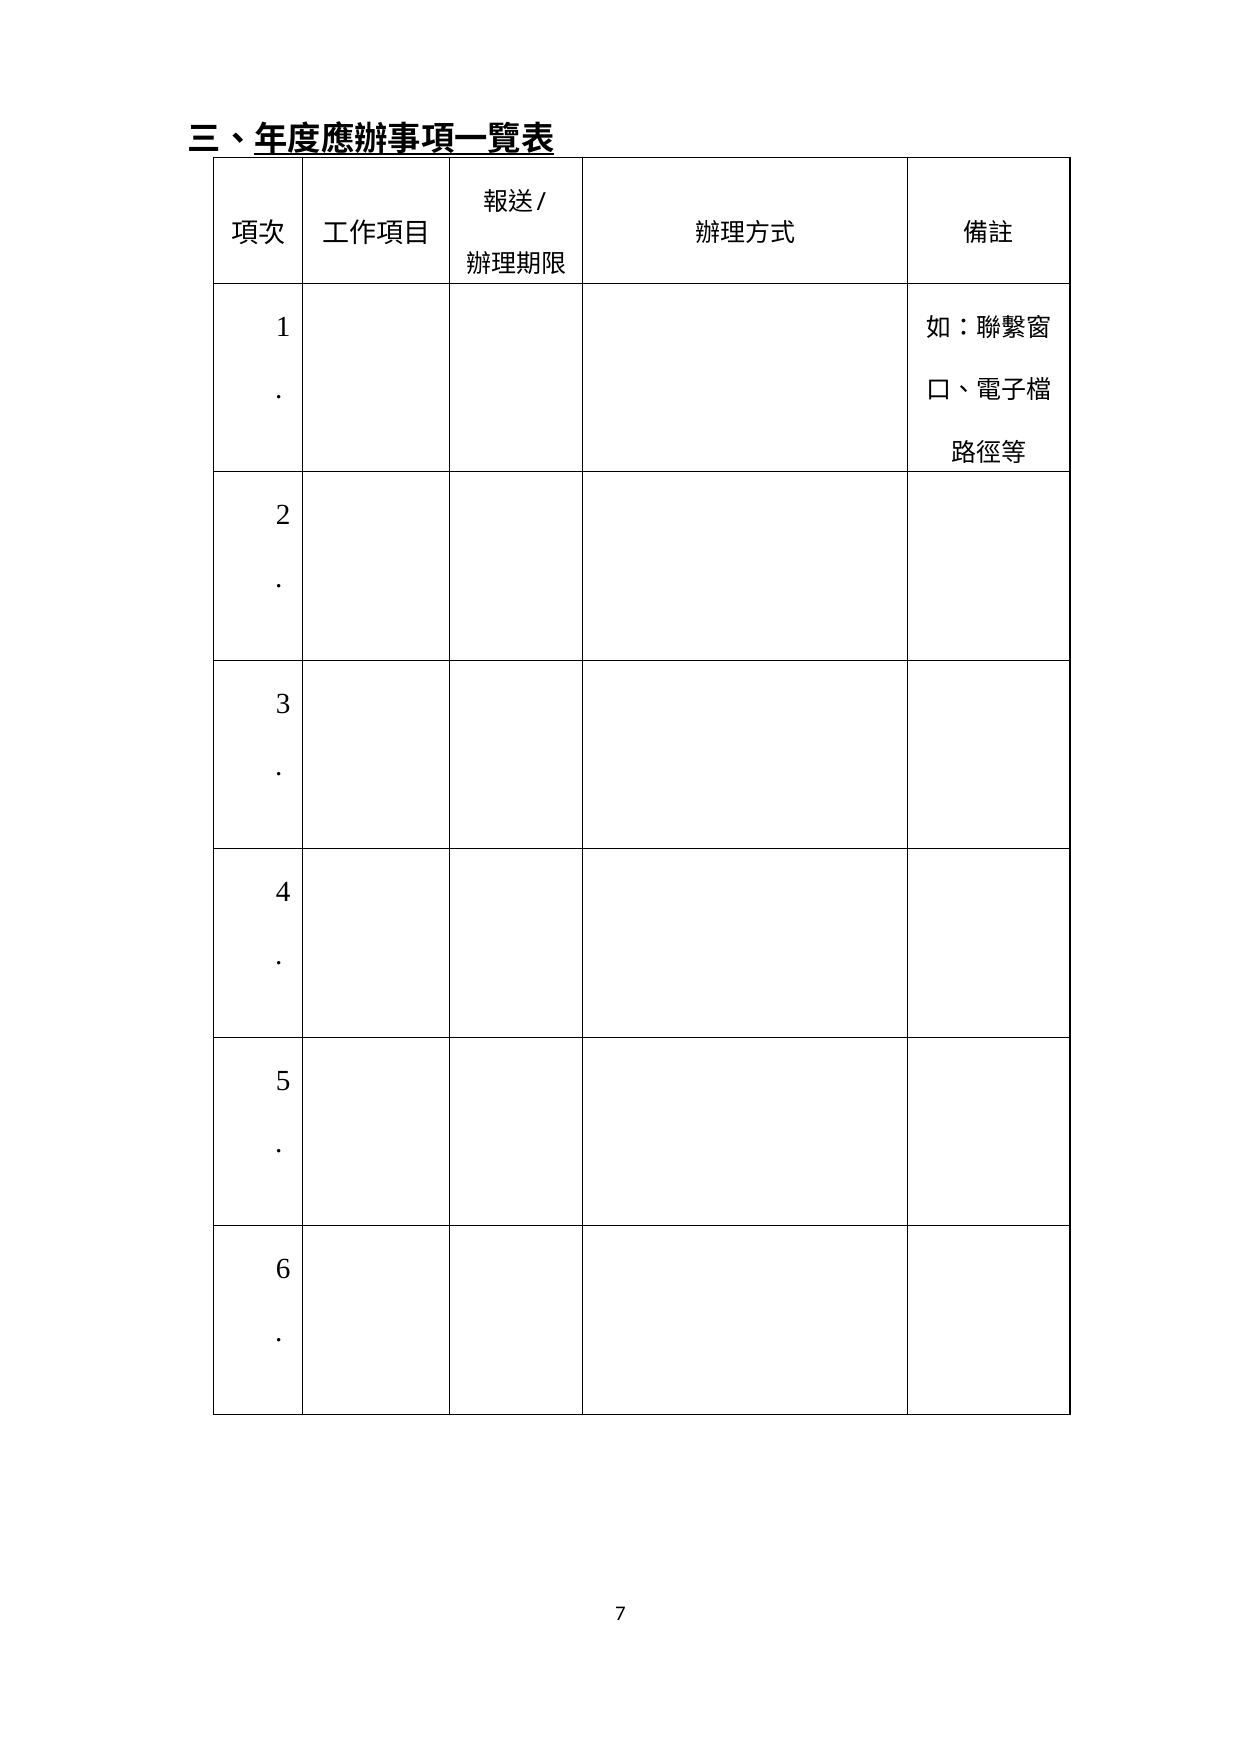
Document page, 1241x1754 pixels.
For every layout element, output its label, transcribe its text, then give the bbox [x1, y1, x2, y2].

table_cell [583, 1226, 907, 1414]
table_cell [303, 284, 449, 471]
table_cell [908, 849, 1069, 1037]
table_cell [214, 661, 302, 848]
table_cell [908, 472, 1069, 660]
table_cell [583, 472, 907, 660]
table_cell [303, 849, 449, 1037]
table_cell [214, 1226, 302, 1414]
table_cell [214, 284, 302, 471]
table_cell 如：聯繫窗口、電子檔路徑等 [908, 284, 1069, 471]
table_cell [908, 1038, 1069, 1225]
table_header 工作項目 [303, 158, 449, 283]
table_cell [450, 284, 582, 471]
table_header 辦理方式 [583, 158, 907, 283]
text 三、年度應辦事項一覽表 [187, 94, 1053, 157]
table_cell [450, 849, 582, 1037]
table_cell [583, 661, 907, 848]
table_cell [303, 661, 449, 848]
table_cell [303, 1038, 449, 1225]
table_header 備註 [908, 158, 1069, 283]
table_cell [303, 472, 449, 660]
table_header 項次 [214, 158, 302, 283]
table_cell [908, 1226, 1069, 1414]
table_cell [303, 1226, 449, 1414]
table_cell [908, 661, 1069, 848]
table_cell [450, 472, 582, 660]
table_cell [583, 1038, 907, 1225]
table_cell [450, 661, 582, 848]
table_cell [450, 1226, 582, 1414]
table_cell [583, 849, 907, 1037]
table_cell [450, 1038, 582, 1225]
table_header 報送/ 辦理期限 [450, 158, 582, 283]
table_cell [214, 472, 302, 660]
table_cell [583, 284, 907, 471]
table_cell [214, 849, 302, 1037]
table_cell [214, 1038, 302, 1225]
